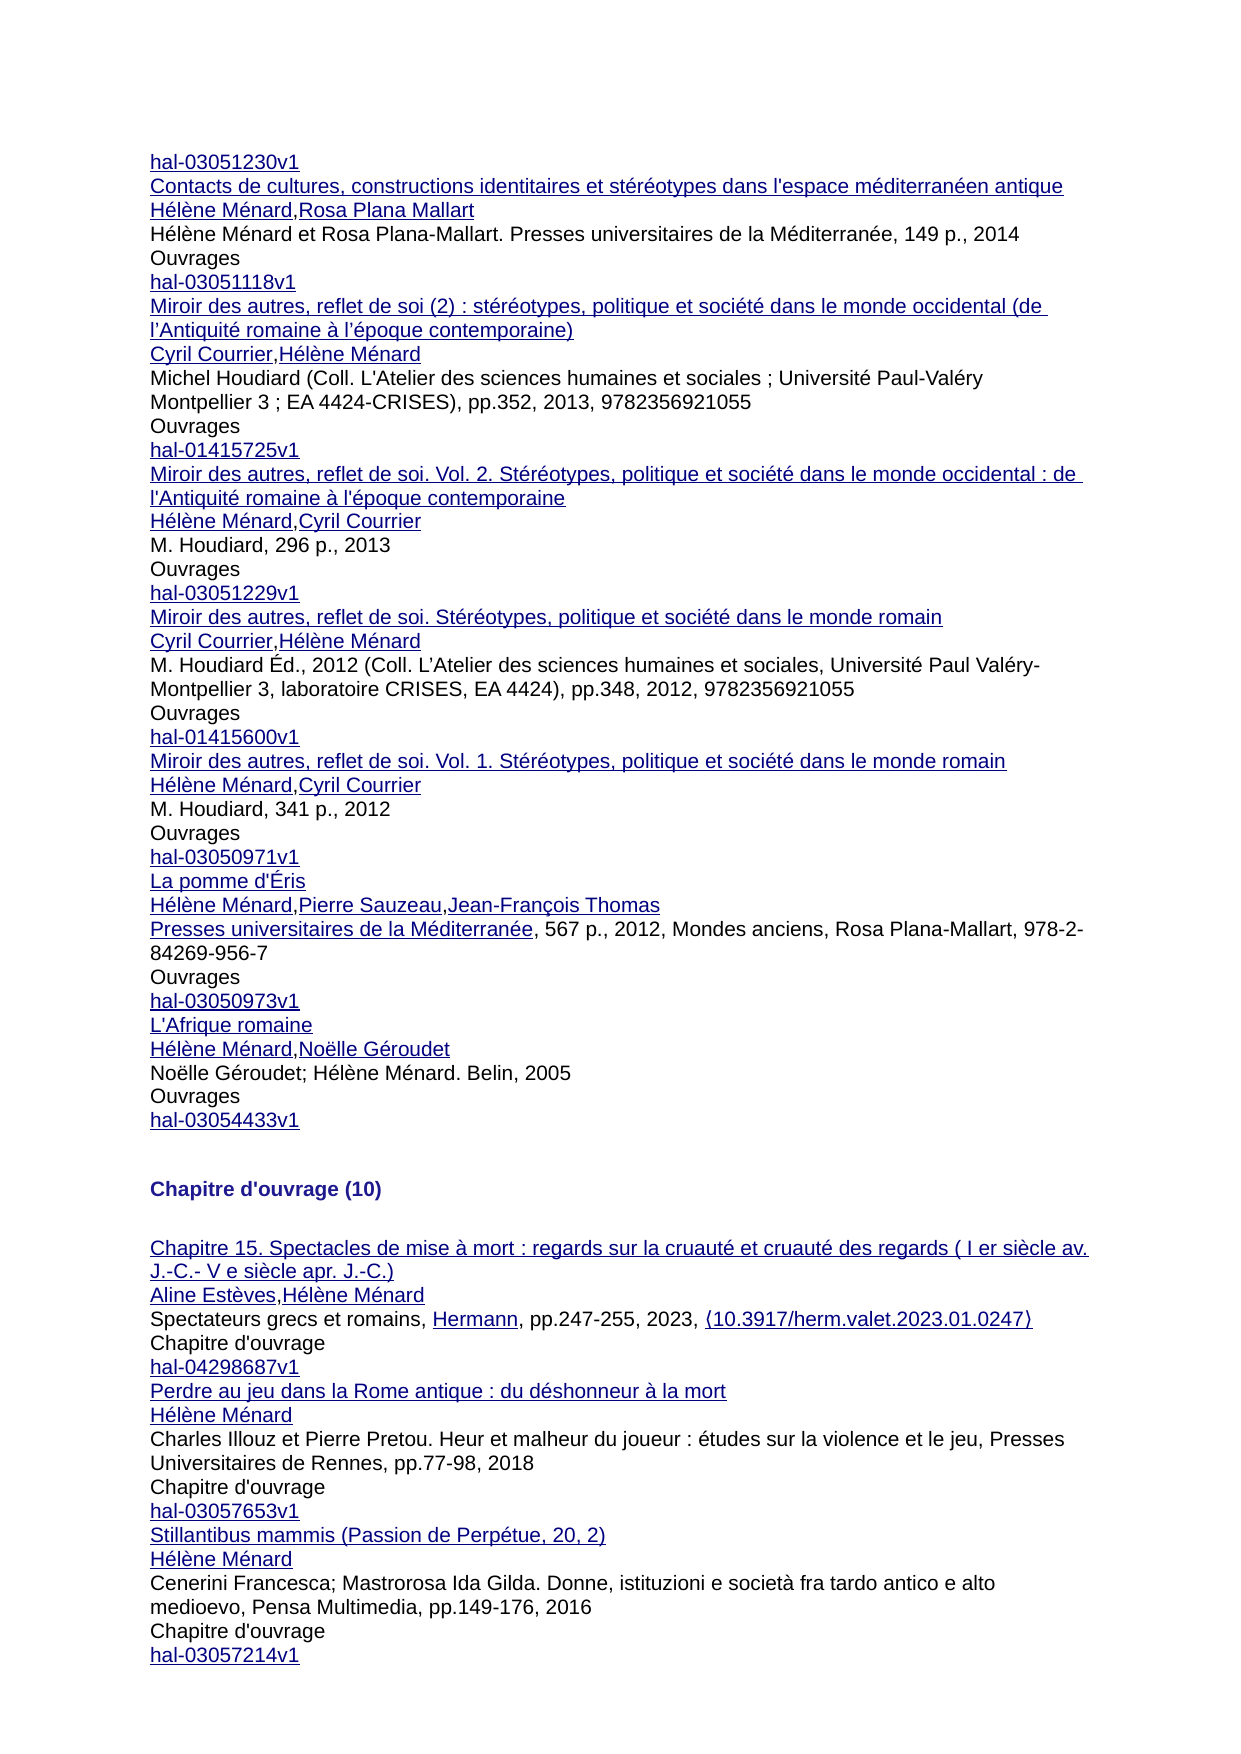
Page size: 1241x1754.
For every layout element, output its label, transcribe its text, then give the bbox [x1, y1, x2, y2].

table_cell Perdre au jeu dans la Rome antique : du déshonneur à la mort Hélène Ménard Charles Illouz et Pierre Pretou. Heur et malheur du joueur : études sur la violence et le jeu, Presses Universitaires de Rennes, pp.77-98, 2018 Chapitre d'ouvrage hal-03057653v1 [150, 1379, 1090, 1523]
table_cell Stillantibus mammis (Passion de Perpétue, 20, 2) Hélène Ménard Cenerini Francesca; Mastrorosa Ida Gilda. Donne, istituzioni e società fra tardo antico e alto medioevo, Pensa Multimedia, pp.149-176, 2016 Chapitre d'ouvrage hal-03057214v1 [150, 1523, 1090, 1667]
table_cell Miroir des autres, reflet de soi. Stéréotypes, politique et société dans le monde romain Cyril Courrier,Hélène Ménard M. Houdiard Éd., 2012 (Coll. L’Atelier des sciences humaines et sociales, Université Paul Valéry-Montpellier 3, laboratoire CRISES, EA 4424), pp.348, 2012, 9782356921055 Ouvrages hal-01415600v1 [150, 605, 1090, 749]
table_header hal-03051230v1 [150, 150, 1090, 174]
table_cell La pomme d'Éris Hélène Ménard,Pierre Sauzeau,Jean-François Thomas Presses universitaires de la Méditerranée, 567 p., 2012, Mondes anciens, Rosa Plana-Mallart, 978-2-84269-956-7 Ouvrages hal-03050973v1 [150, 869, 1090, 1012]
table_cell Miroir des autres, reflet de soi (2) : stéréotypes, politique et société dans le monde occidental (de l’Antiquité romaine à l’époque contemporaine) Cyril Courrier,Hélène Ménard Michel Houdiard (Coll. L'Atelier des sciences humaines et sociales ; Université Paul-Valéry Montpellier 3 ; EA 4424-CRISES), pp.352, 2013, 9782356921055 Ouvrages hal-01415725v1 [150, 294, 1090, 461]
table_cell Contacts de cultures, constructions identitaires et stéréotypes dans l'espace méditerranéen antique Hélène Ménard,Rosa Plana Mallart Hélène Ménard et Rosa Plana-Mallart. Presses universitaires de la Méditerranée, 149 p., 2014 Ouvrages hal-03051118v1 [150, 174, 1090, 294]
table_cell L'Afrique romaine Hélène Ménard,Noëlle Géroudet Noëlle Géroudet; Hélène Ménard. Belin, 2005 Ouvrages hal-03054433v1 [150, 1013, 1090, 1132]
table_cell Miroir des autres, reflet de soi. Vol. 2. Stéréotypes, politique et société dans le monde occidental : de l'Antiquité romaine à l'époque contemporaine Hélène Ménard,Cyril Courrier M. Houdiard, 296 p., 2013 Ouvrages hal-03051229v1 [150, 461, 1090, 605]
subtitle Chapitre d'ouvrage (10) [150, 1177, 1090, 1201]
table_header Chapitre 15. Spectacles de mise à mort : regards sur la cruauté et cruauté des regards ( I er siècle av. J.-C.- V e siècle apr. J.-C.) Aline Estèves,Hélène Ménard Spectateurs grecs et romains, Hermann, pp.247-255, 2023, ⟨10.3917/herm.valet.2023.01.0247⟩ Chapitre d'ouvrage hal-04298687v1 [150, 1235, 1090, 1379]
table_cell Miroir des autres, reflet de soi. Vol. 1. Stéréotypes, politique et société dans le monde romain Hélène Ménard,Cyril Courrier M. Houdiard, 341 p., 2012 Ouvrages hal-03050971v1 [150, 749, 1090, 869]
